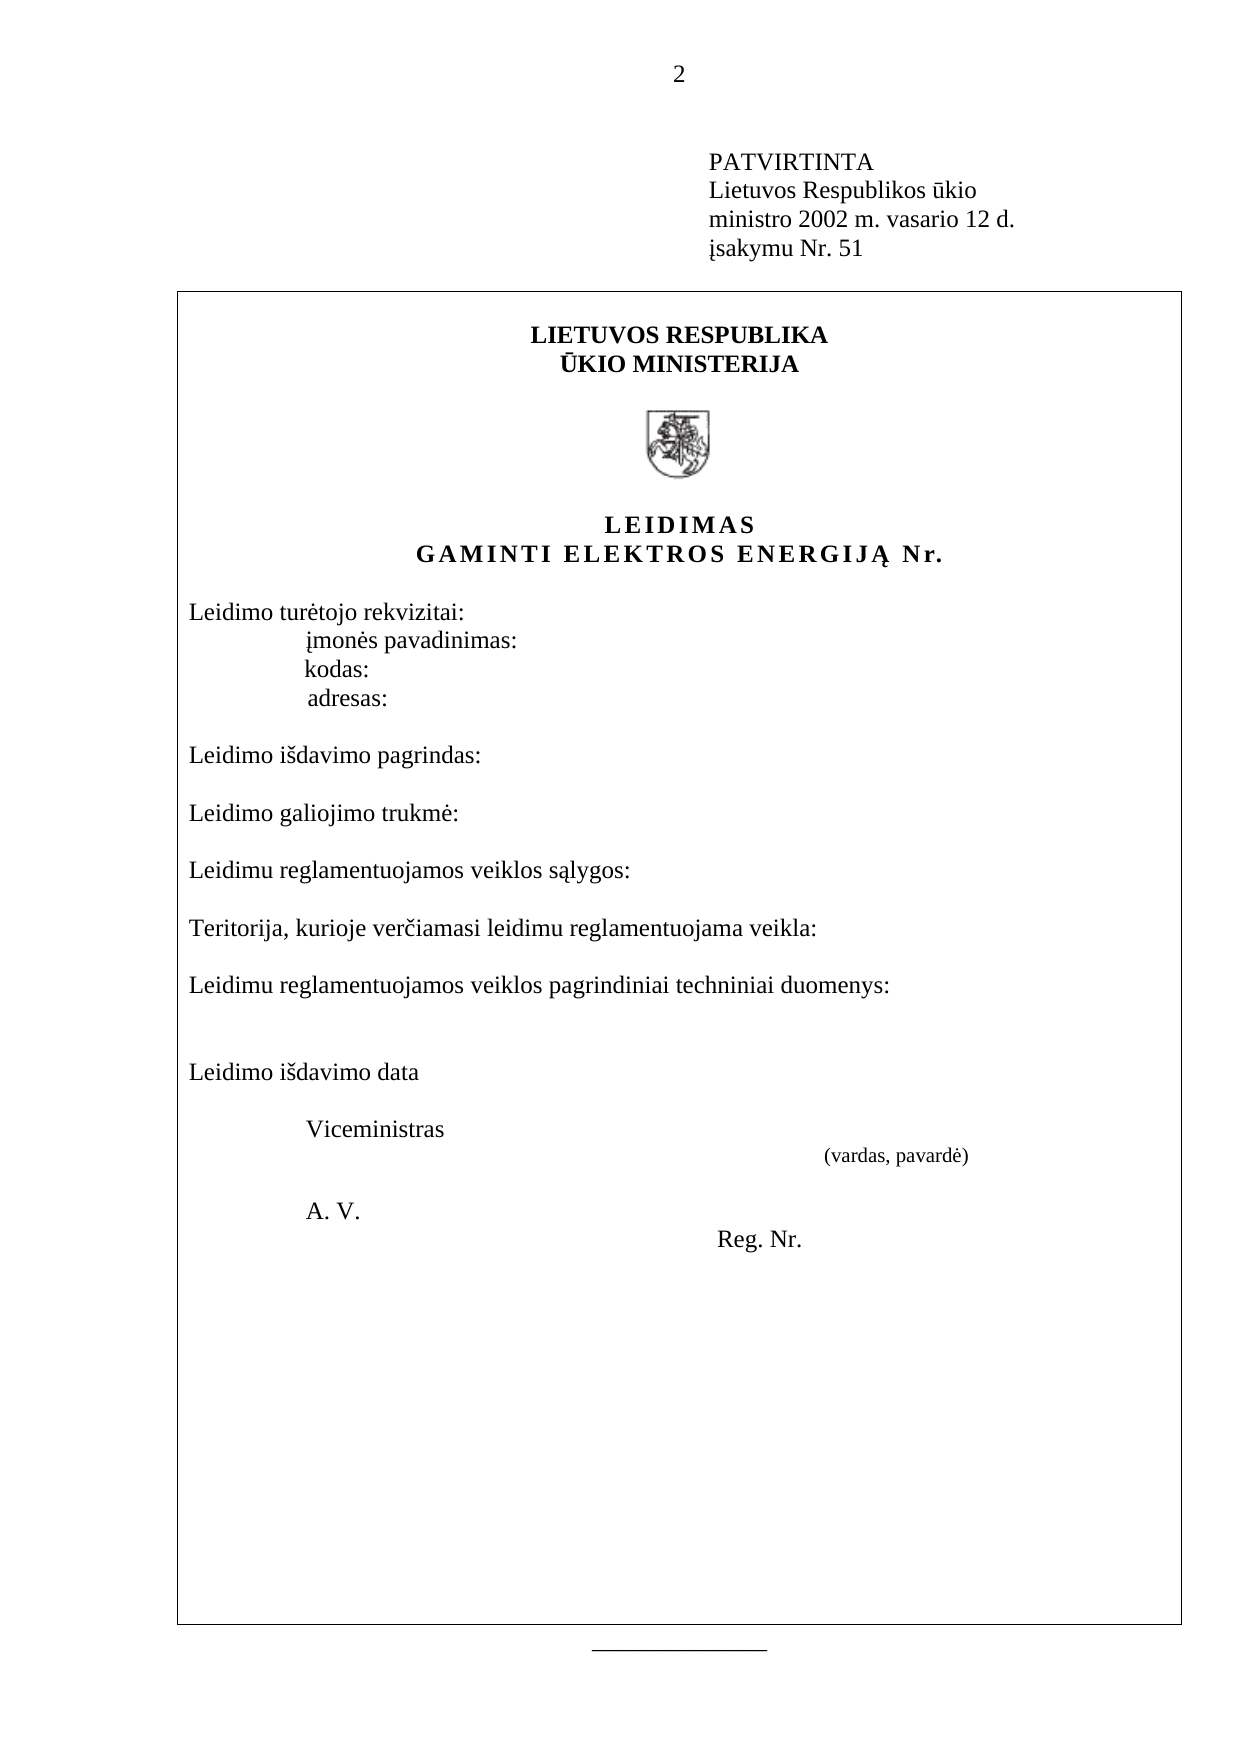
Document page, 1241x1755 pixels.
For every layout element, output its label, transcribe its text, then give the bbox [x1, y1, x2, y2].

text ______________ [177, 1625, 1181, 1654]
text PATVIRTINTA [177, 147, 1181, 176]
text ministro 2002 m. vasario 12 d. [177, 204, 1181, 233]
table_header LIETUVOS RESPUBLIKA ŪKIO MINISTERIJA LEIDIMAS GAMINTI ELEKTROS ENERGIJĄ Nr. Leidimo turėtojo rekvizitai: įmonės pavadinimas: kodas: adresas: Leidimo išdavimo pagrindas: Leidimo galiojimo trukmė: Leidimu reglamentuojamos veiklos sąlygos: Teritorija, kurioje verčiamasi leidimu reglamentuojama veikla: Leidimu reglamentuojamos veiklos pagrindiniai techniniai duomenys: Leidimo išdavimo data Viceministras (vardas, pavardė) A. V. Reg. Nr. [178, 292, 1181, 1624]
text Lietuvos Respublikos ūkio [177, 176, 1181, 204]
text įsakymu Nr. 51 [177, 233, 1181, 262]
